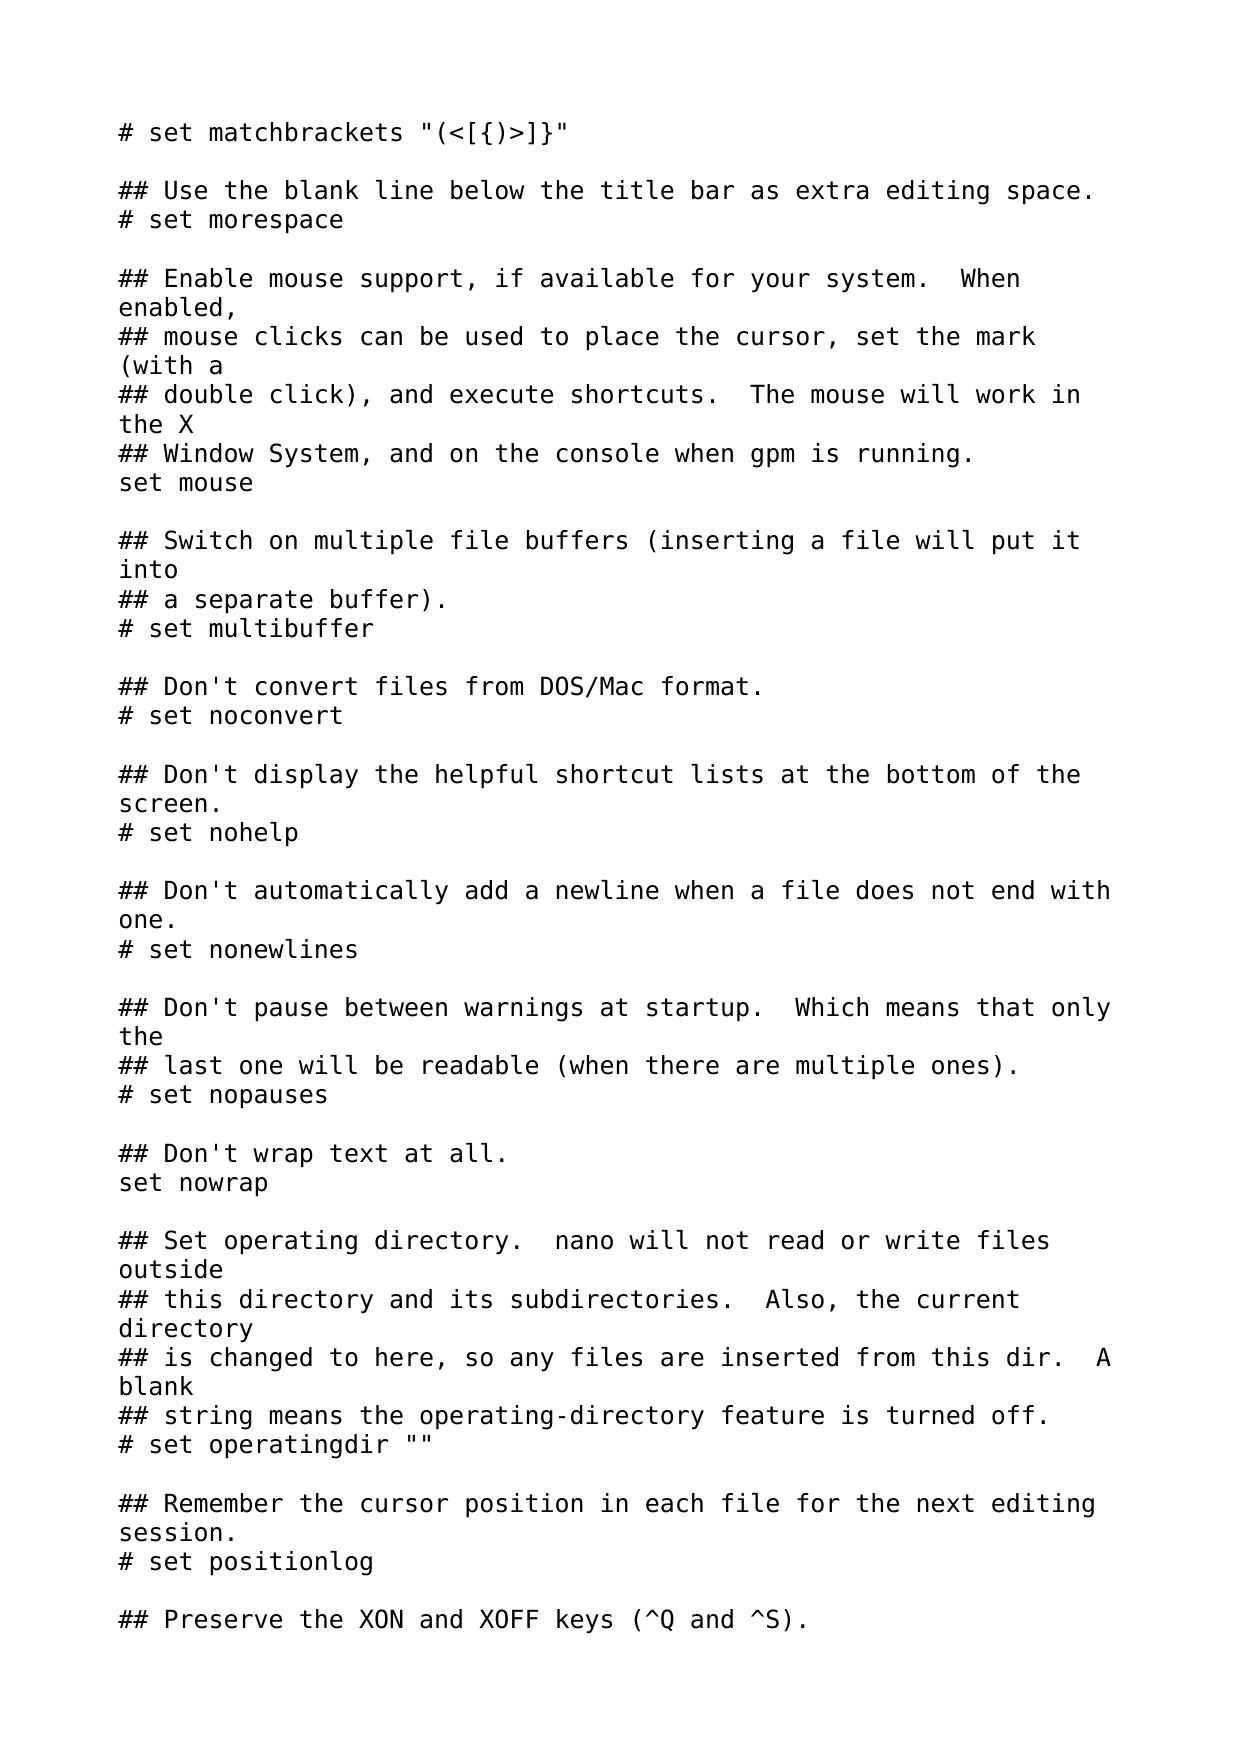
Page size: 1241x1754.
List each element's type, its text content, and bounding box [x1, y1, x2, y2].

text # set matchbrackets "(<[{)>]}" ## Use the blank line below the title bar as extra editing space. # set morespace ## Enable mouse support, if available for your system. When enabled, ## mouse clicks can be used to place the cursor, set the mark (with a ## double click), and execute shortcuts. The mouse will work in the X ## Window System, and on the console when gpm is running. set mouse ## Switch on multiple file buffers (inserting a file will put it into ## a separate buffer). # set multibuffer ## Don't convert files from DOS/Mac format. # set noconvert ## Don't display the helpful shortcut lists at the bottom of the screen. # set nohelp ## Don't automatically add a newline when a file does not end with one. # set nonewlines ## Don't pause between warnings at startup. Which means that only the ## last one will be readable (when there are multiple ones). # set nopauses ## Don't wrap text at all. set nowrap ## Set operating directory. nano will not read or write files outside ## this directory and its subdirectories. Also, the current directory ## is changed to here, so any files are inserted from this dir. A blank ## string means the operating-directory feature is turned off. # set operatingdir "" ## Remember the cursor position in each file for the next editing session. # set positionlog ## Preserve the XON and XOFF keys (^Q and ^S). [118, 118, 1122, 1635]
